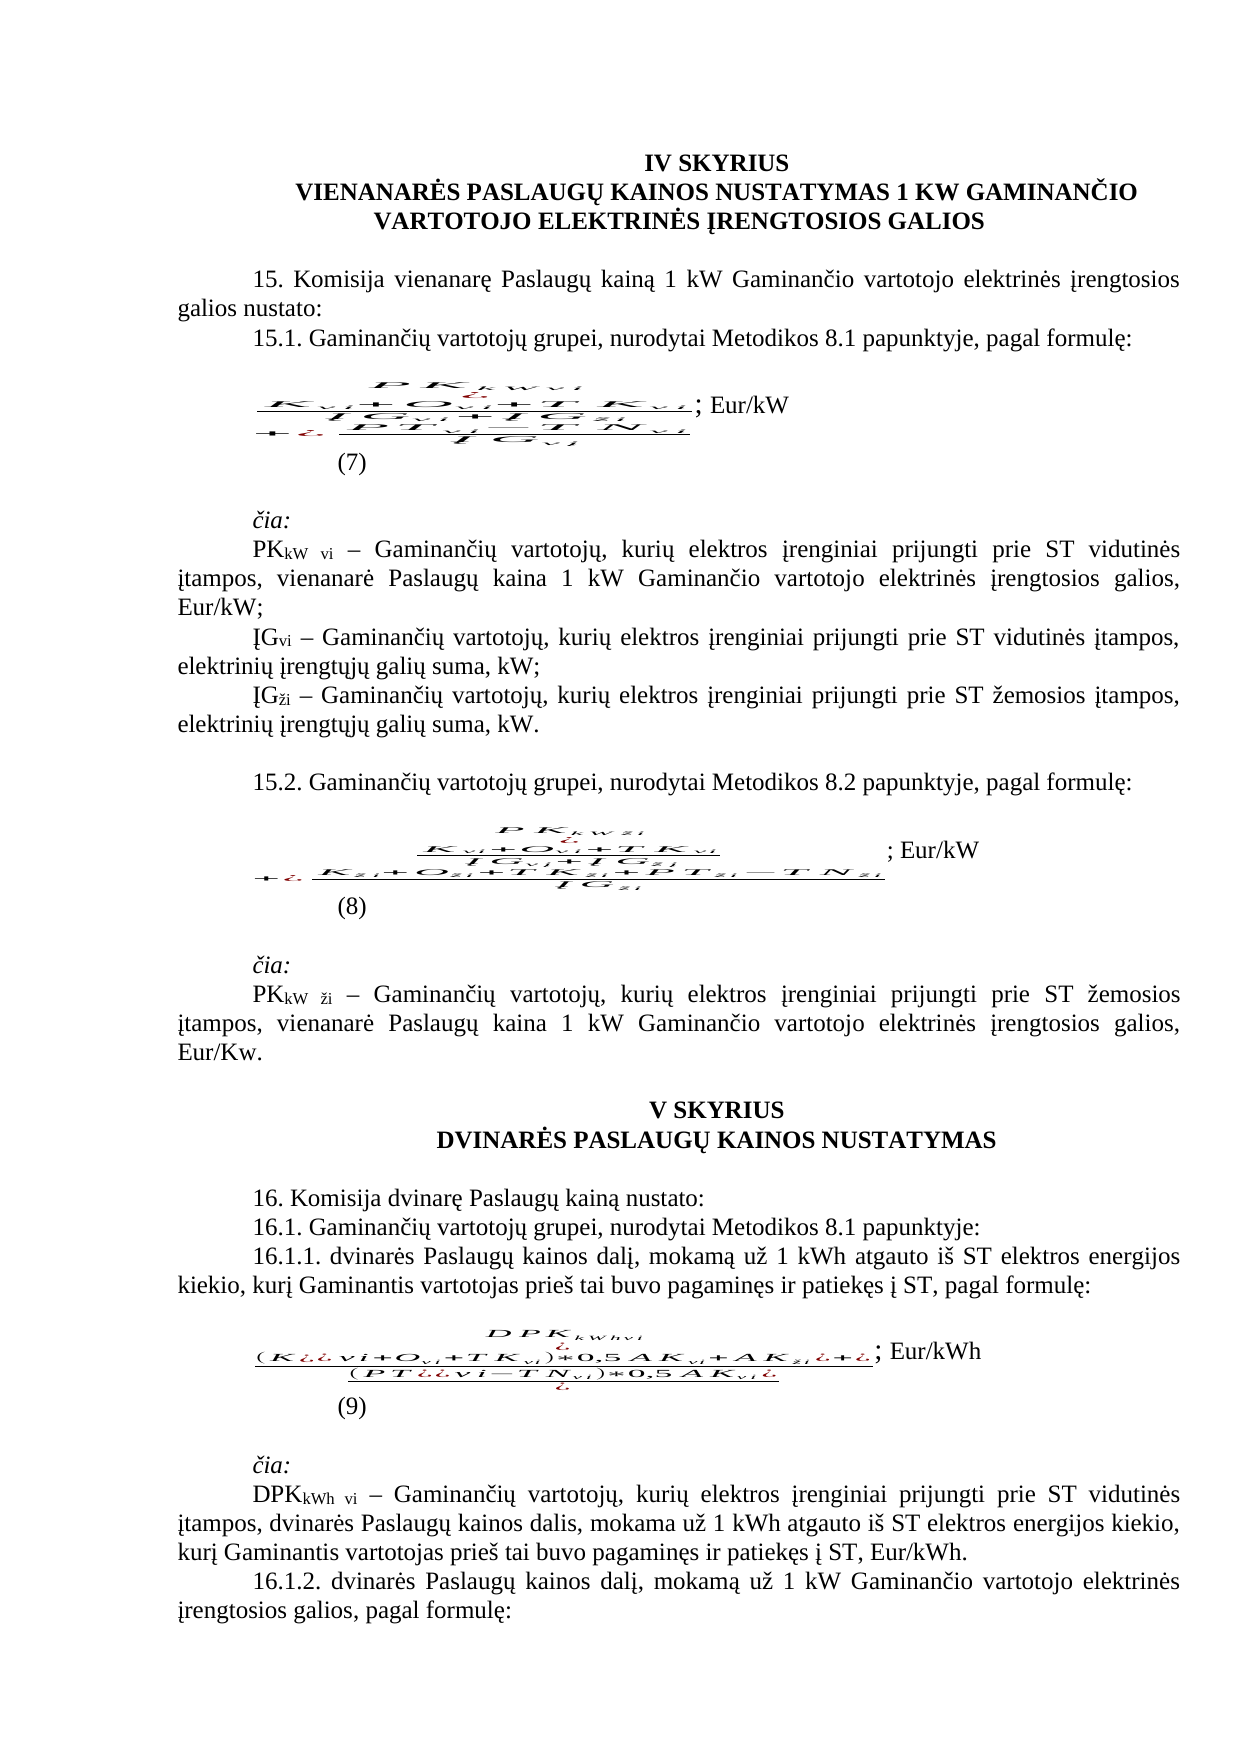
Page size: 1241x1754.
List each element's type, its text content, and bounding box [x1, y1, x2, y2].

text 16.1.1. dvinarės Paslaugų kainos dalį, mokamą už 1 kWh atgauto iš ST elektros energijos kiekio, kurį Gaminantis vartotojas prieš tai buvo pagaminęs ir patiekęs į ST, pagal formulę: [177, 1241, 1181, 1299]
text čia: [177, 504, 1181, 534]
text ĮGži – Gaminančių vartotojų, kurių elektros įrenginiai prijungti prie ST žemosios įtampos, elektrinių įrengtųjų galių suma, kW. [177, 679, 1181, 738]
text 15.1. Gaminančių vartotojų grupei, nurodytai Metodikos 8.1 papunktyje, pagal formulę: [177, 322, 1181, 351]
text čia: [177, 949, 1181, 978]
text 15.2. Gaminančių vartotojų grupei, nurodytai Metodikos 8.2 papunktyje, pagal formulę: [177, 767, 1181, 796]
text DVINARĖS PASLAUGŲ KAINOS NUSTATYMAS [177, 1124, 1181, 1153]
text VIENANARĖS PASLAUGŲ KAINOS NUSTATYMAS 1 KW GAMINANČIO VARTOTOJO ELEKTRINĖS ĮRENGTOSIOS GALIOS [177, 176, 1181, 235]
text PKkW vi – Gaminančių vartotojų, kurių elektros įrenginiai prijungti prie ST vidutinės įtampos, vienanarė Paslaugų kaina 1 kW Gaminančio vartotojo elektrinės įrengtosios galios, Eur/kW; [177, 534, 1181, 621]
text DPKkWh vi – Gaminančių vartotojų, kurių elektros įrenginiai prijungti prie ST vidutinės įtampos, dvinarės Paslaugų kainos dalis, mokama už 1 kWh atgauto iš ST elektros energijos kiekio, kurį Gaminantis vartotojas prieš tai buvo pagaminęs ir patiekęs į ST, Eur/kWh. [177, 1478, 1181, 1566]
text 15. Komisija vienanarę Paslaugų kainą 1 kW Gaminančio vartotojo elektrinės įrengtosios galios nustato: [177, 264, 1181, 322]
text čia: [177, 1449, 1181, 1478]
text 16. Komisija dvinarę Paslaugų kainą nustato: [177, 1183, 1181, 1212]
text PKkW ži – Gaminančių vartotojų, kurių elektros įrenginiai prijungti prie ST žemosios įtampos, vienanarė Paslaugų kaina 1 kW Gaminančio vartotojo elektrinės įrengtosios galios, Eur/Kw. [177, 978, 1181, 1066]
text V SKYRIUS [177, 1095, 1181, 1124]
text ; Eur/kWh (9) [177, 1328, 1181, 1420]
text 16.1.2. dvinarės Paslaugų kainos dalį, mokamą už 1 kW Gaminančio vartotojo elektrinės įrengtosios galios, pagal formulę: [177, 1566, 1181, 1624]
text ; Eur/kW (7) [177, 381, 1181, 475]
text 16.1. Gaminančių vartotojų grupei, nurodytai Metodikos 8.1 papunktyje: [177, 1212, 1181, 1241]
text ĮGvi – Gaminančių vartotojų, kurių elektros įrenginiai prijungti prie ST vidutinės įtampos, elektrinių įrengtųjų galių suma, kW; [177, 621, 1181, 679]
text ; Eur/kW (8) [177, 825, 1181, 920]
text IV SKYRIUS [177, 147, 1181, 176]
